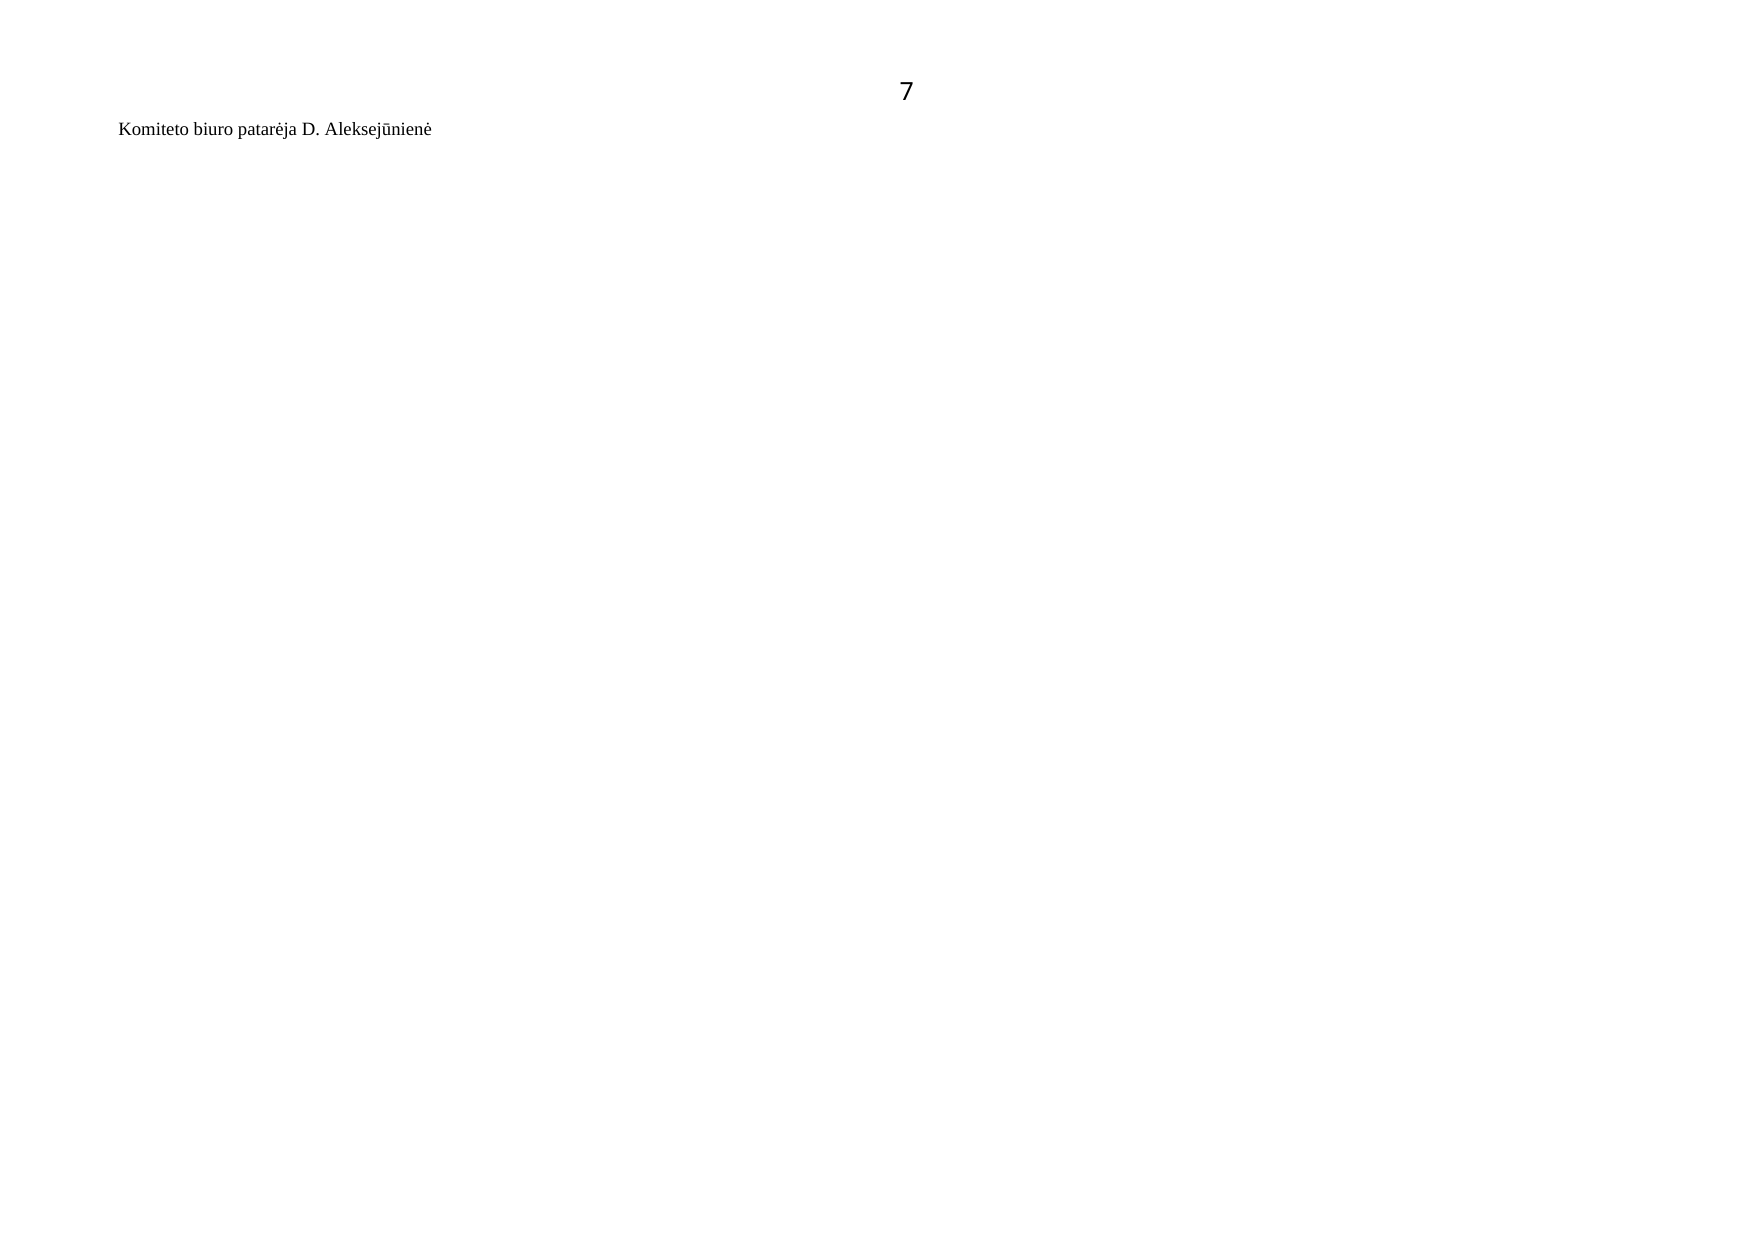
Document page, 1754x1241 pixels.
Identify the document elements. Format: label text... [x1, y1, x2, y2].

text Komiteto biuro patarėja D. Aleksejūnienė [118, 118, 1695, 140]
